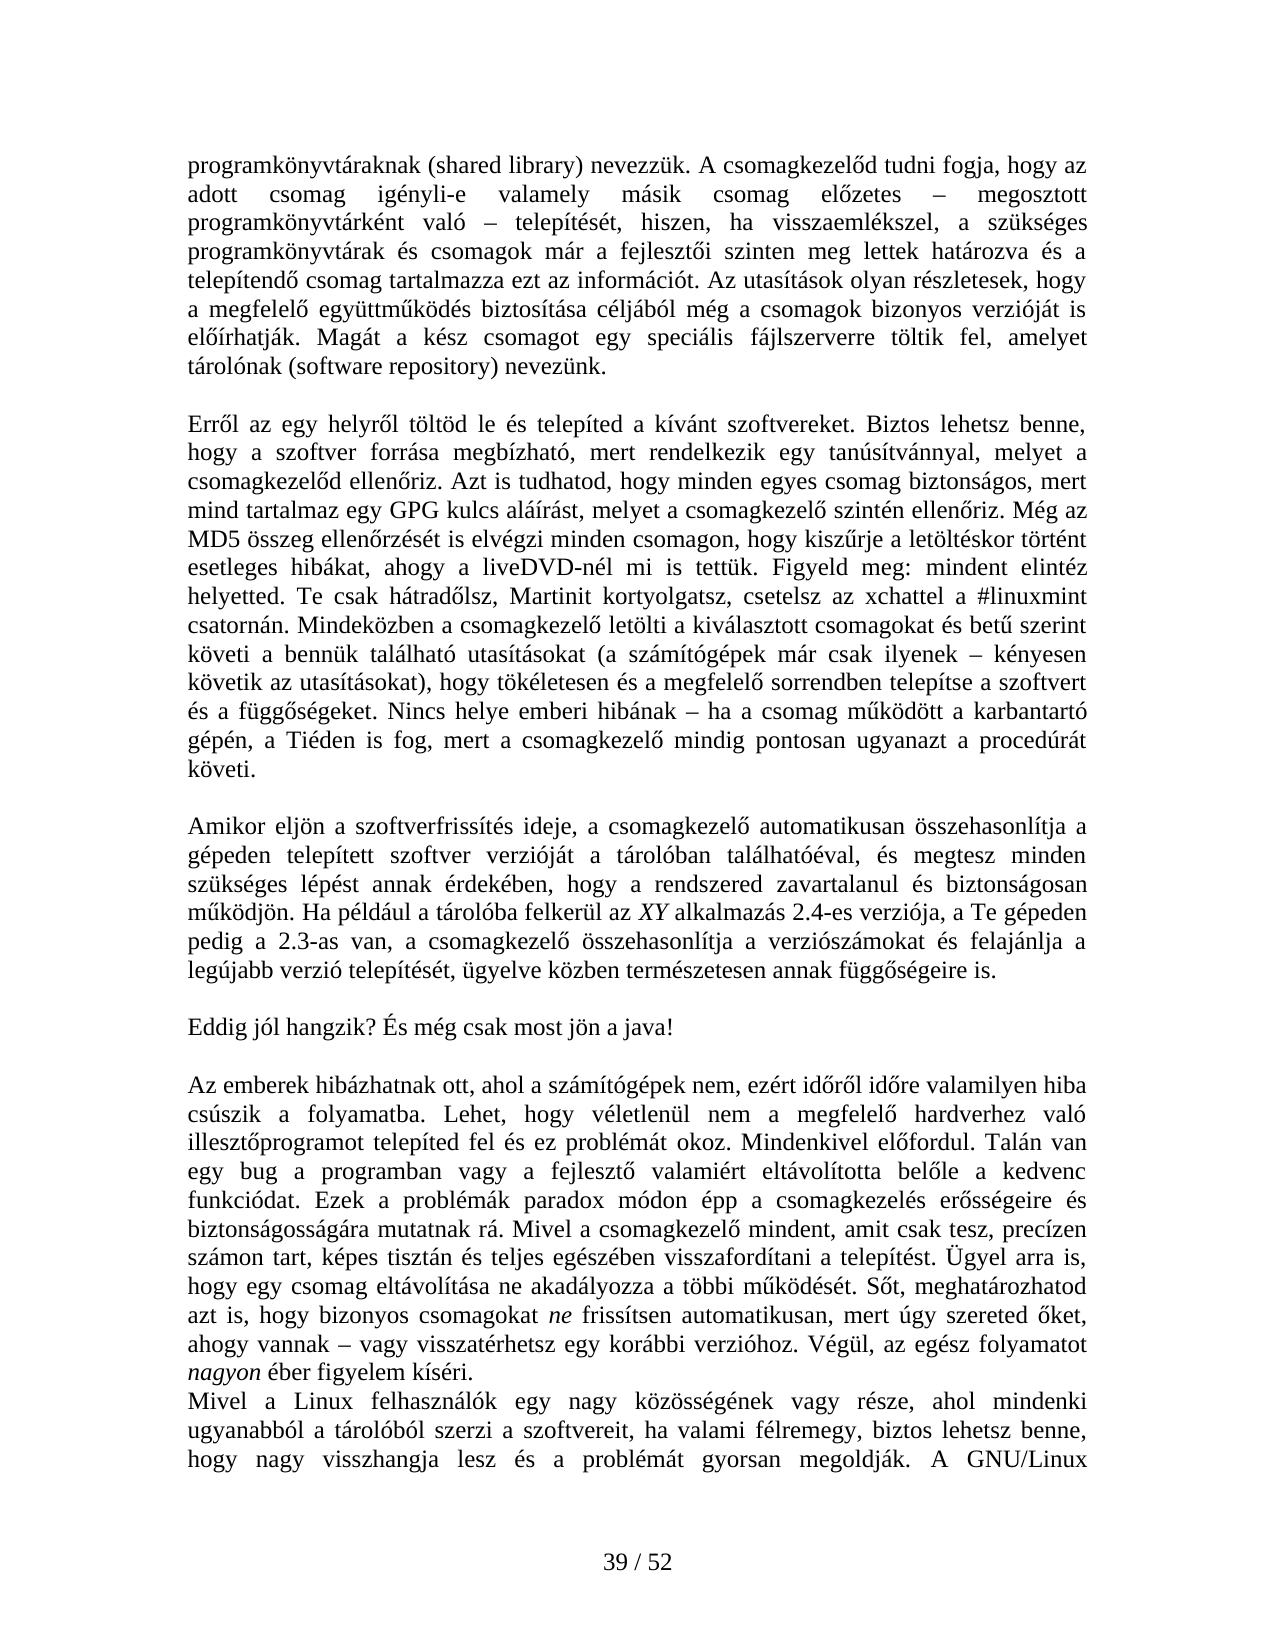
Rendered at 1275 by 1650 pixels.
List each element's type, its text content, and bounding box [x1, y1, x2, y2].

text programkönyvtáraknak (shared library) nevezzük. A csomagkezelőd tudni fogja, hogy az adott csomag igényli-e valamely másik csomag előzetes – megosztott programkönyvtárként való – telepítését, hiszen, ha visszaemlékszel, a szükséges programkönyvtárak és csomagok már a fejlesztői szinten meg lettek határozva és a telepítendő csomag tartalmazza ezt az információt. Az utasítások olyan részletesek, hogy a megfelelő együttműködés biztosítása céljából még a csomagok bizonyos verzióját is előírhatják. Magát a kész csomagot egy speciális fájlszerverre töltik fel, amelyet tárolónak (software repository) nevezünk. [187, 150, 1087, 380]
text Amikor eljön a szoftverfrissítés ideje, a csomagkezelő automatikusan összehasonlítja a gépeden telepített szoftver verzióját a tárolóban találhatóéval, és megtesz minden szükséges lépést annak érdekében, hogy a rendszered zavartalanul és biztonságosan működjön. Ha például a tárolóba felkerül az XY alkalmazás 2.4-es verziója, a Te gépeden pedig a 2.3-as van, a csomagkezelő összehasonlítja a verziószámokat és felajánlja a legújabb verzió telepítését, ügyelve közben természetesen annak függőségeire is. [187, 811, 1087, 984]
text Eddig jól hangzik? És még csak most jön a java! [187, 1012, 1087, 1041]
text Mivel a Linux felhasználók egy nagy közösségének vagy része, ahol mindenki ugyanabból a tárolóból szerzi a szoftvereit, ha valami félremegy, biztos lehetsz benne, hogy nagy visszhangja lesz és a problémát gyorsan megoldják. A GNU/Linux [187, 1386, 1087, 1472]
text Az emberek hibázhatnak ott, ahol a számítógépek nem, ezért időről időre valamilyen hiba csúszik a folyamatba. Lehet, hogy véletlenül nem a megfelelő hardverhez való illesztőprogramot telepíted fel és ez problémát okoz. Mindenkivel előfordul. Talán van egy bug a programban vagy a fejlesztő valamiért eltávolította belőle a kedvenc funkciódat. Ezek a problémák paradox módon épp a csomagkezelés erősségeire és biztonságosságára mutatnak rá. Mivel a csomagkezelő mindent, amit csak tesz, precízen számon tart, képes tisztán és teljes egészében visszafordítani a telepítést. Ügyel arra is, hogy egy csomag eltávolítása ne akadályozza a többi működését. Sőt, meghatározhatod azt is, hogy bizonyos csomagokat ne frissítsen automatikusan, mert úgy szereted őket, ahogy vannak – vagy visszatérhetsz egy korábbi verzióhoz. Végül, az egész folyamatot nagyon éber figyelem kíséri. [187, 1070, 1087, 1386]
text Erről az egy helyről töltöd le és telepíted a kívánt szoftvereket. Biztos lehetsz benne, hogy a szoftver forrása megbízható, mert rendelkezik egy tanúsítvánnyal, melyet a csomagkezelőd ellenőriz. Azt is tudhatod, hogy minden egyes csomag biztonságos, mert mind tartalmaz egy GPG kulcs aláírást, melyet a csomagkezelő szintén ellenőriz. Még az MD5 összeg ellenőrzését is elvégzi minden csomagon, hogy kiszűrje a letöltéskor történt esetleges hibákat, ahogy a liveDVD-nél mi is tettük. Figyeld meg: mindent elintéz helyetted. Te csak hátradőlsz, Martinit kortyolgatsz, csetelsz az xchattel a #linuxmint csatornán. Mindeközben a csomagkezelő letölti a kiválasztott csomagokat és betű szerint követi a bennük található utasításokat (a számítógépek már csak ilyenek – kényesen követik az utasításokat), hogy tökéletesen és a megfelelő sorrendben telepítse a szoftvert és a függőségeket. Nincs helye emberi hibának – ha a csomag működött a karbantartó gépén, a Tiéden is fog, mert a csomagkezelő mindig pontosan ugyanazt a procedúrát követi. [187, 409, 1087, 782]
